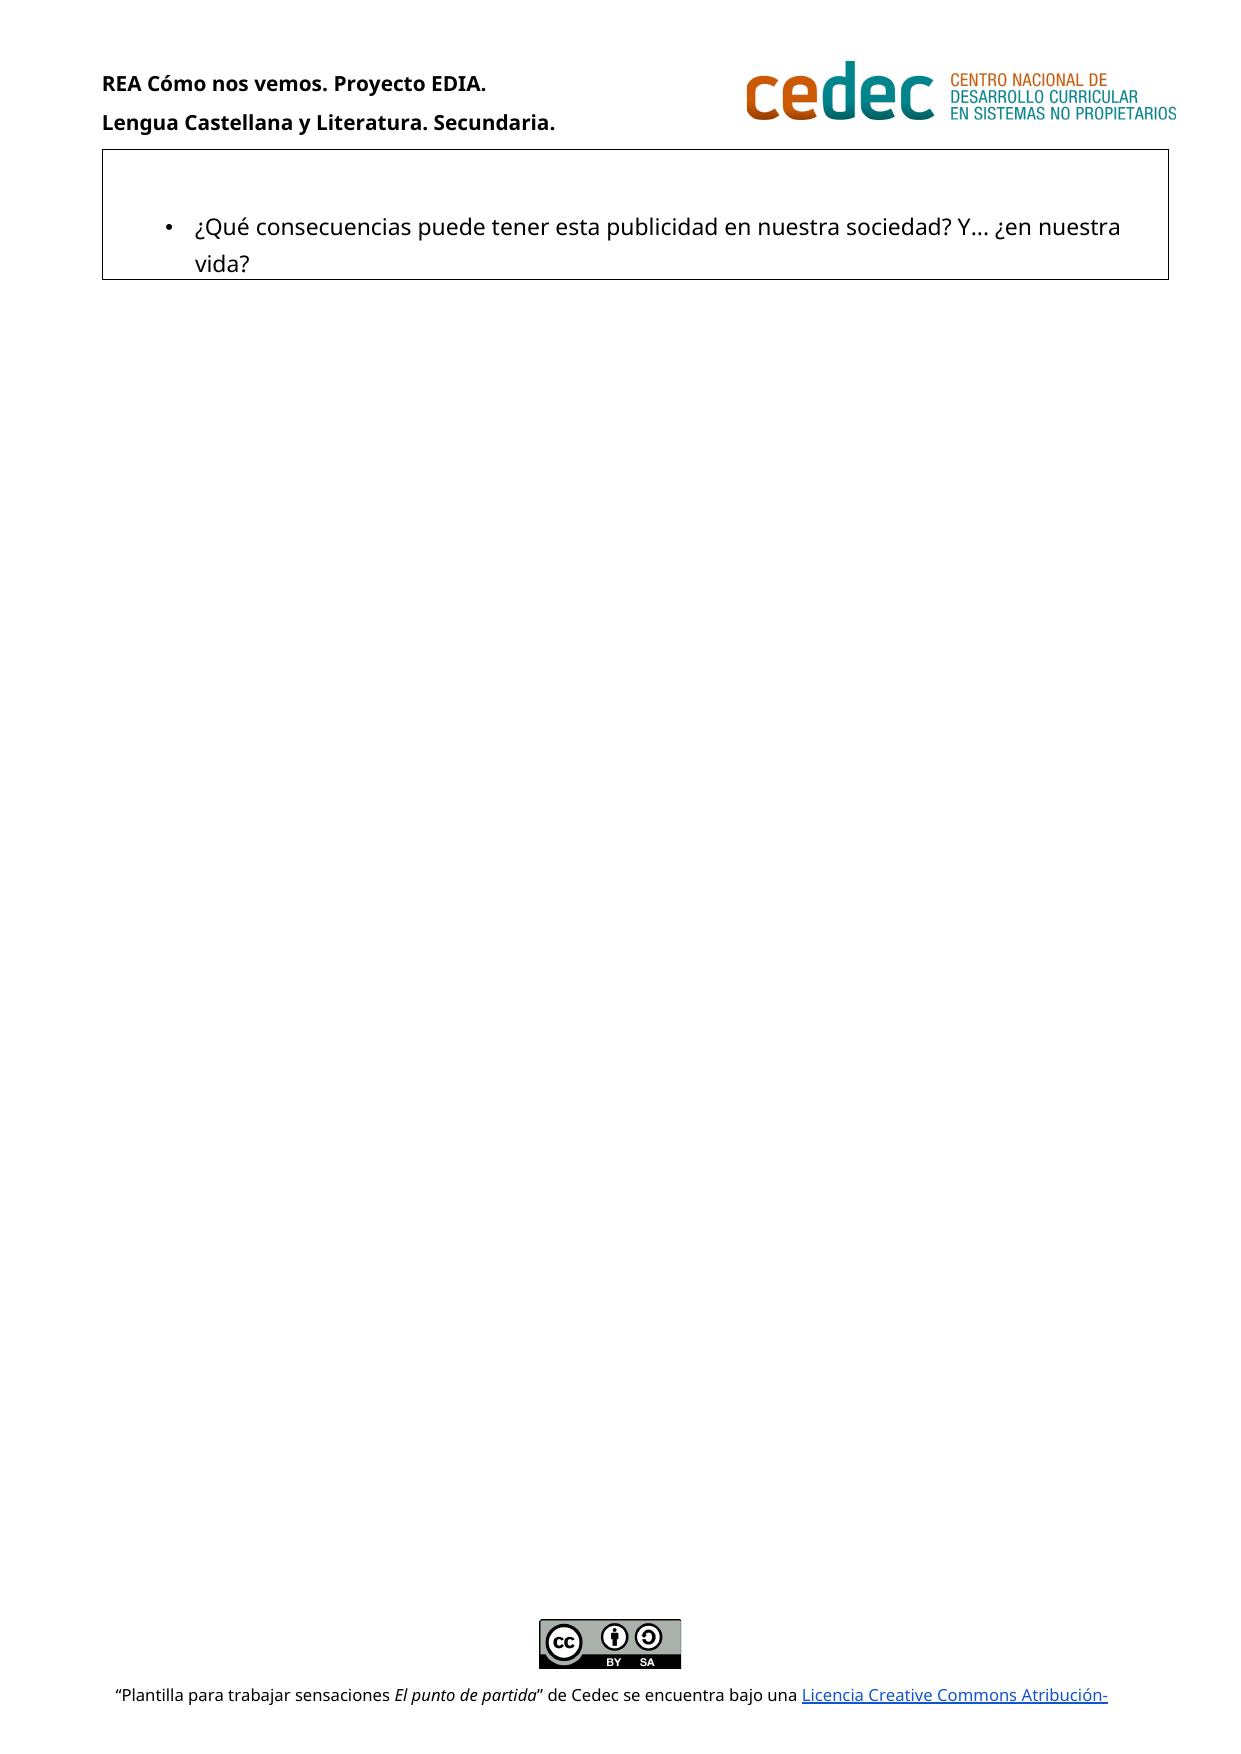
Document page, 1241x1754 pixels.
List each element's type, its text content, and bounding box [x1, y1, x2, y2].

picture [746, 61, 1176, 120]
picture [539, 1619, 682, 1669]
table_cell 4. Para finalizar, comentaremos en el gran grupo nuestra opinión sobre este tipo de publicidad: ¿Qué sensaciones despierta? ¿Qué imagen da de la mujer? ¿Y del hombre? ¿Es necesario un anuncio así para vender el producto? ¿Qué consecuencias puede tener esta publicidad en nuestra sociedad? Y... ¿en nuestra vida? [103, 150, 1168, 279]
